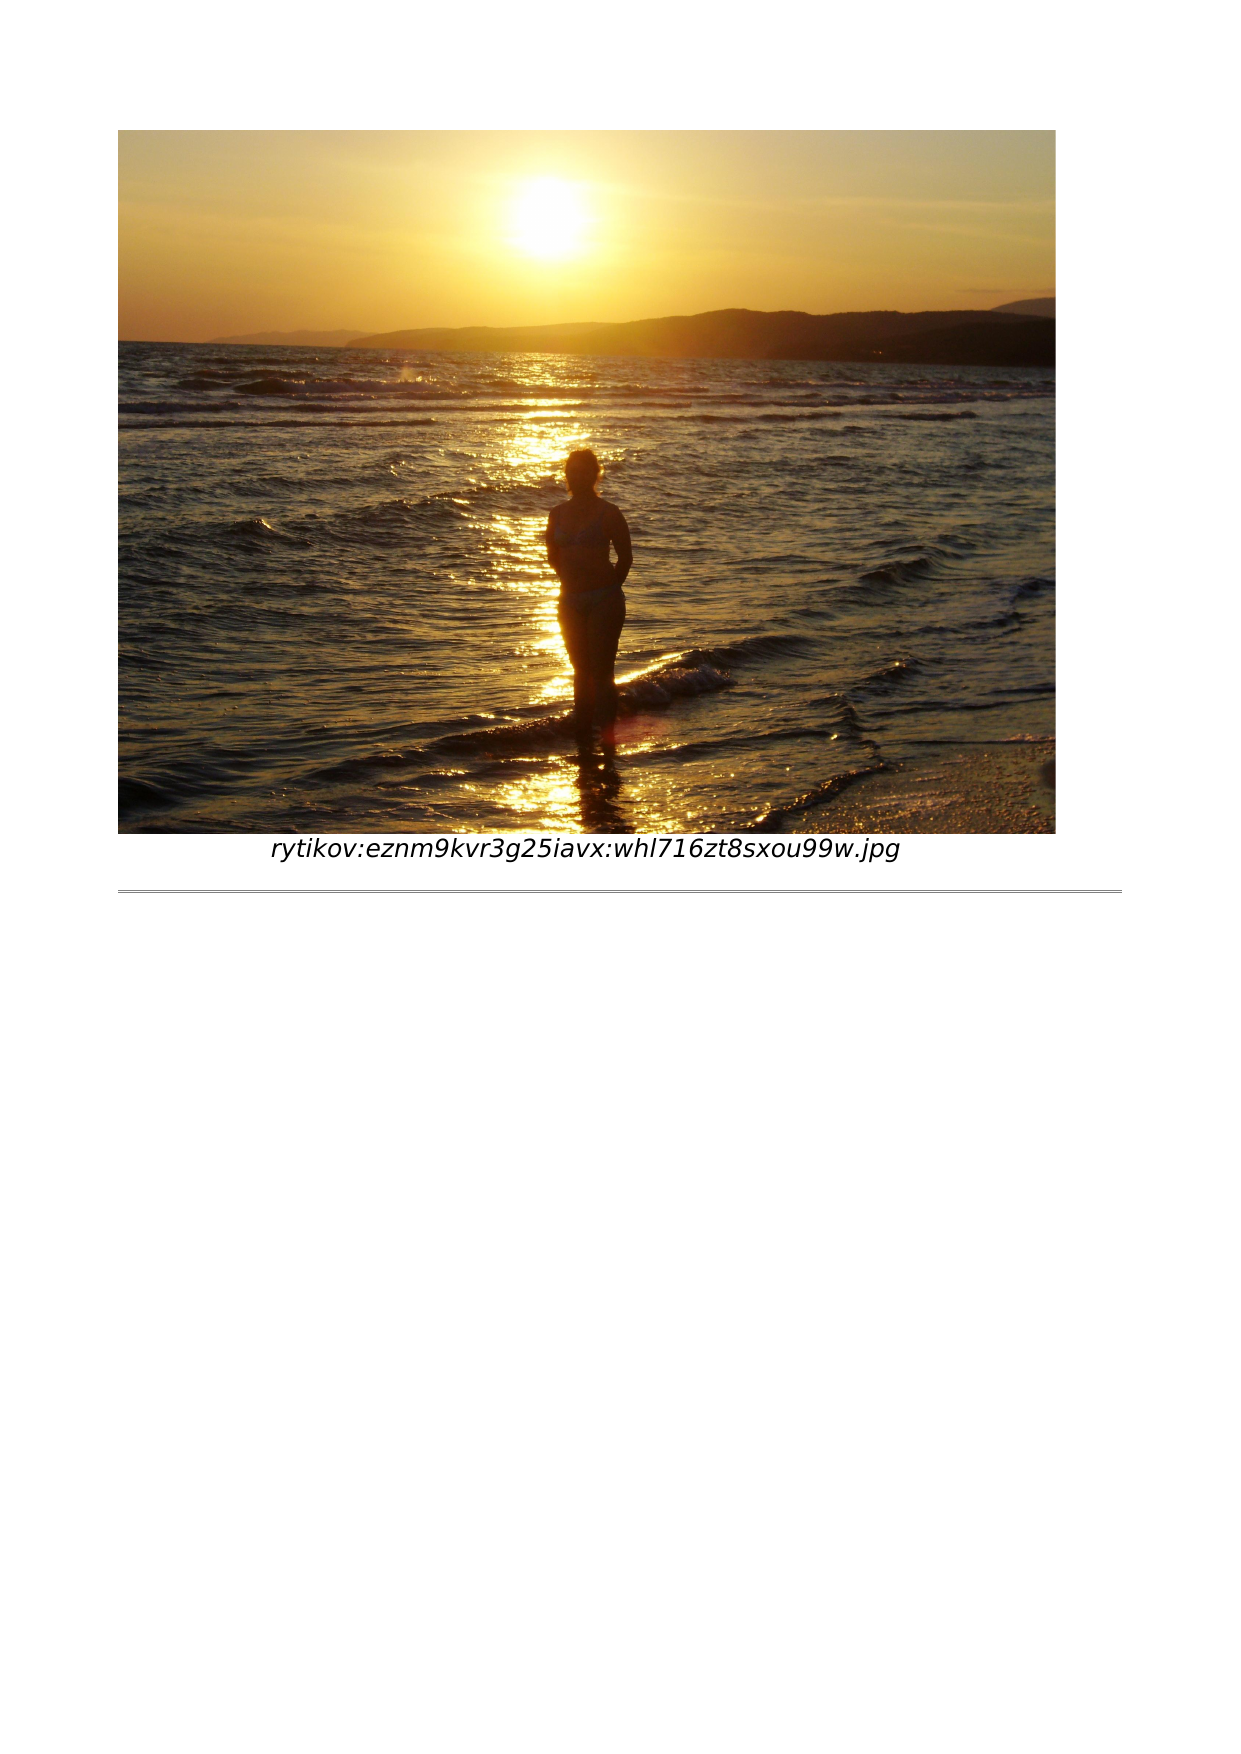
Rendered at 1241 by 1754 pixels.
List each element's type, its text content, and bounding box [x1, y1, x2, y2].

text rytikov:eznm9kvr3g25iavx:whl716zt8sxou99w.jpg [118, 834, 1056, 863]
picture [118, 130, 1056, 834]
